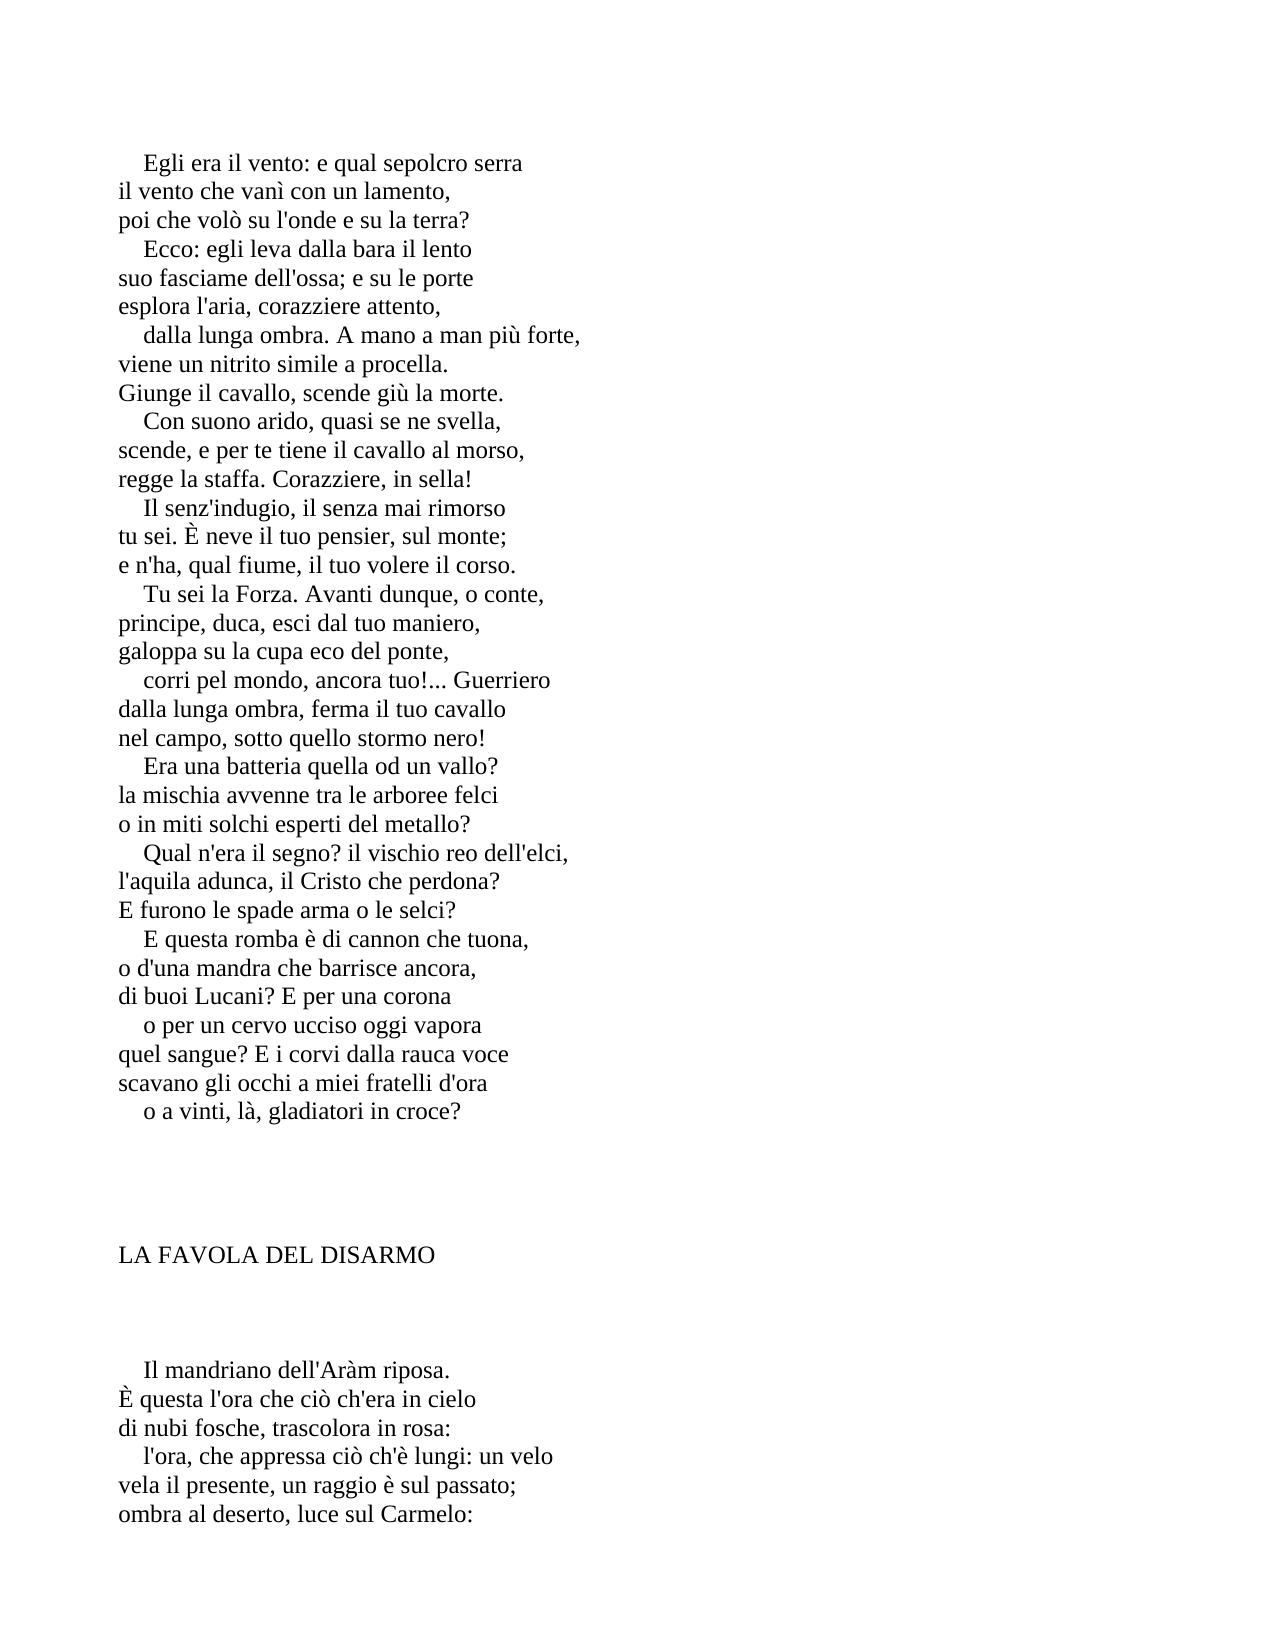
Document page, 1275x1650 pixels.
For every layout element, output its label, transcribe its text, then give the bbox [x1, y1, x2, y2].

text o per un cervo ucciso oggi vapora [118, 1010, 1157, 1039]
text dalla lunga ombra, ferma il tuo cavallo [118, 694, 1157, 723]
text Ecco: egli leva dalla bara il lento [118, 234, 1157, 263]
text esplora l'aria, corazziere attento, [118, 291, 1157, 320]
text principe, duca, esci dal tuo maniero, [118, 608, 1157, 636]
text scende, e per te tiene il cavallo al morso, [118, 435, 1157, 464]
text E furono le spade arma o le selci? [118, 895, 1157, 924]
text poi che volò su l'onde e su la terra? [118, 205, 1157, 234]
text il vento che vanì con un lamento, [118, 176, 1157, 205]
text regge la staffa. Corazziere, in sella! [118, 464, 1157, 493]
text suo fasciame dell'ossa; e su le porte [118, 263, 1157, 291]
text vela il presente, un raggio è sul passato; [118, 1470, 1157, 1499]
text Era una batteria quella od un vallo? [118, 751, 1157, 780]
text scavano gli occhi a miei fratelli d'ora [118, 1068, 1157, 1096]
text viene un nitrito simile a procella. [118, 349, 1157, 378]
text dalla lunga ombra. A mano a man più forte, [118, 320, 1157, 349]
text l'ora, che appressa ciò ch'è lungi: un velo [118, 1441, 1157, 1470]
text o d'una mandra che barrisce ancora, [118, 953, 1157, 981]
text E questa romba è di cannon che tuona, [118, 924, 1157, 953]
text o a vinti, là, gladiatori in croce? [118, 1096, 1157, 1125]
text È questa l'ora che ciò ch'era in cielo [118, 1384, 1157, 1413]
text di buoi Lucani? E per una corona [118, 981, 1157, 1010]
text Qual n'era il segno? il vischio reo dell'elci, [118, 838, 1157, 866]
text Con suono arido, quasi se ne svella, [118, 406, 1157, 435]
text e n'ha, qual fiume, il tuo volere il corso. [118, 550, 1157, 579]
text LA FAVOLA DEL DISARMO [118, 1240, 1157, 1269]
text l'aquila adunca, il Cristo che perdona? [118, 866, 1157, 895]
text Tu sei la Forza. Avanti dunque, o conte, [118, 579, 1157, 608]
text o in miti solchi esperti del metallo? [118, 809, 1157, 838]
text corri pel mondo, ancora tuo!... Guerriero [118, 665, 1157, 694]
text Il mandriano dell'Aràm riposa. [118, 1355, 1157, 1384]
text ombra al deserto, luce sul Carmelo: [118, 1499, 1157, 1528]
text nel campo, sotto quello stormo nero! [118, 723, 1157, 751]
text Giunge il cavallo, scende giù la morte. [118, 378, 1157, 406]
text di nubi fosche, trascolora in rosa: [118, 1413, 1157, 1441]
text Il senz'indugio, il senza mai rimorso [118, 493, 1157, 521]
text la mischia avvenne tra le arboree felci [118, 780, 1157, 809]
text quel sangue? E i corvi dalla rauca voce [118, 1039, 1157, 1068]
text galoppa su la cupa eco del ponte, [118, 636, 1157, 665]
text tu sei. È neve il tuo pensier, sul monte; [118, 521, 1157, 550]
text Egli era il vento: e qual sepolcro serra [118, 148, 1157, 176]
